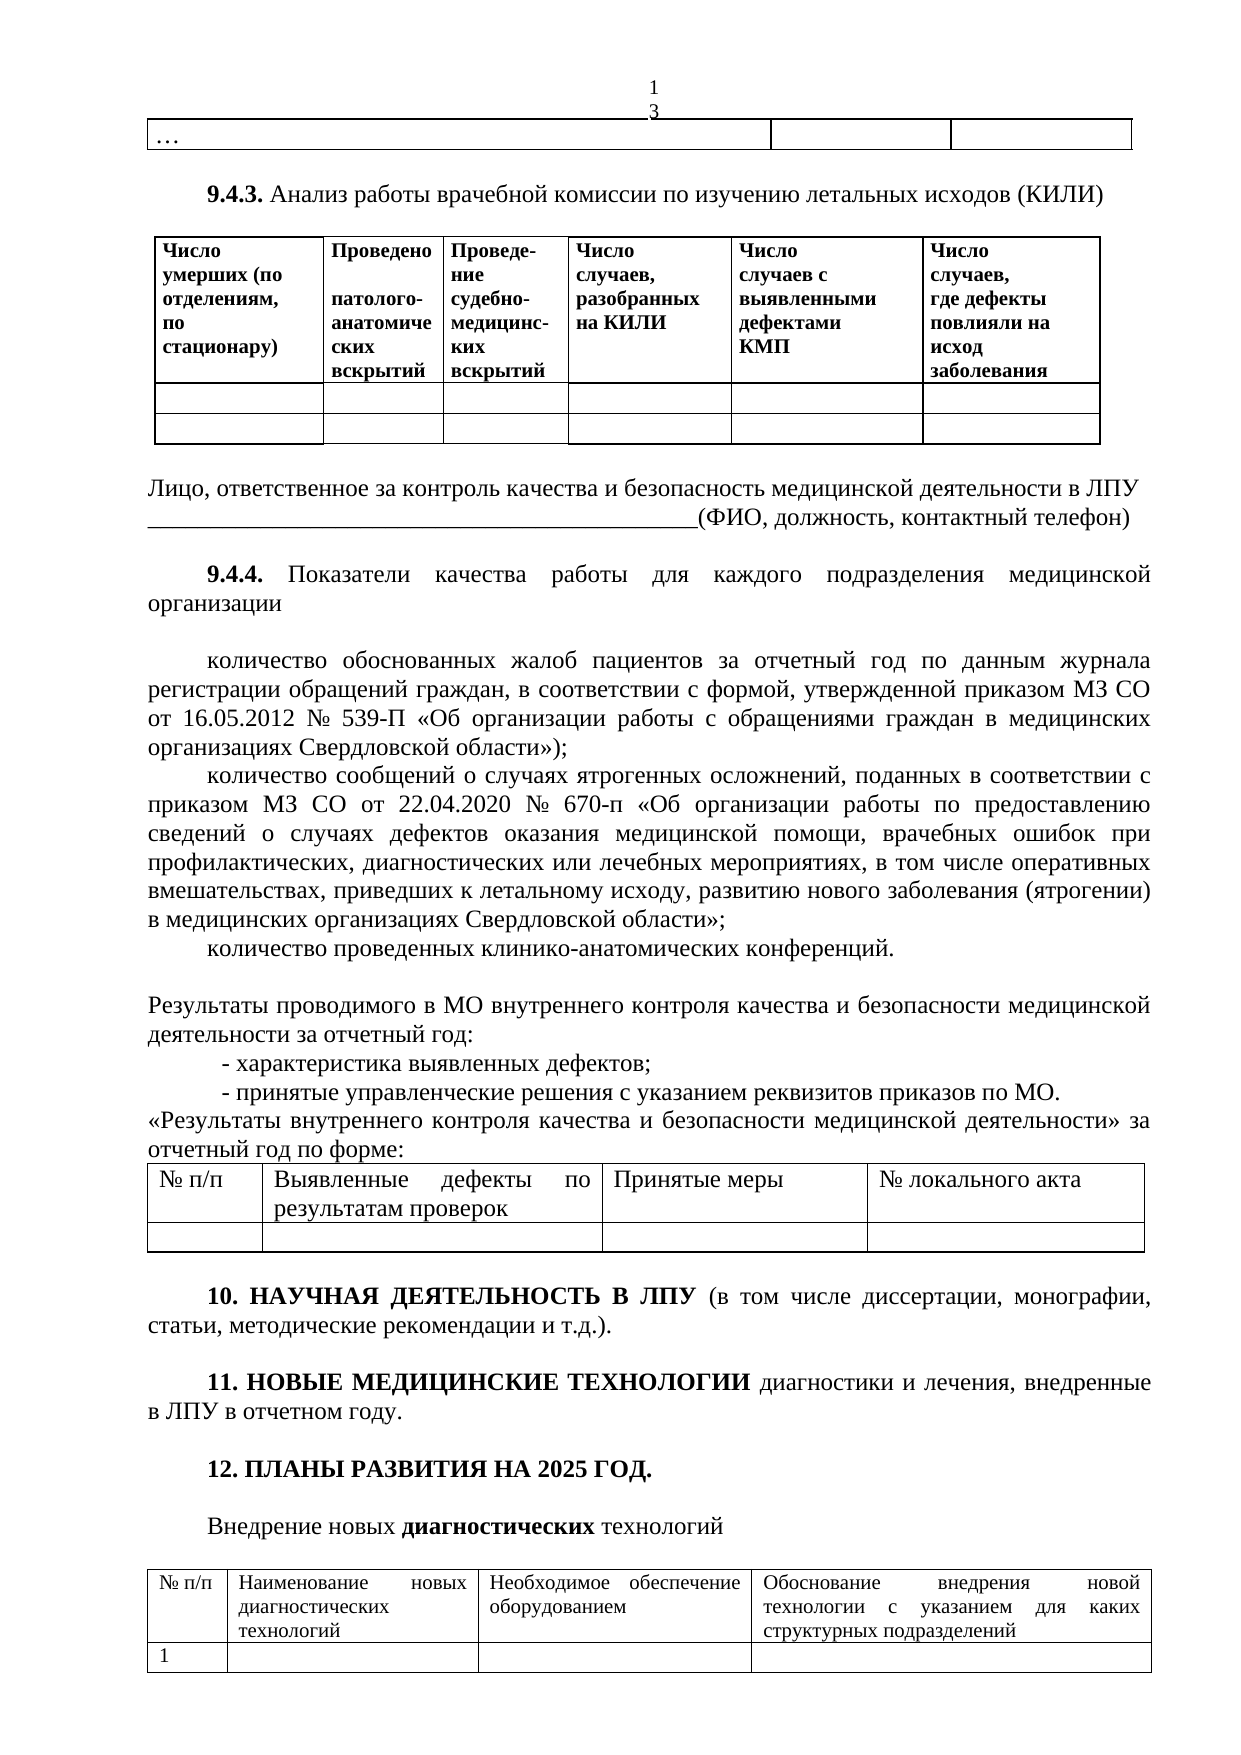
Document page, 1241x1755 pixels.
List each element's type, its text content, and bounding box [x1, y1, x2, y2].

table_cell [324, 414, 443, 443]
text - принятые управленческие решения с указанием реквизитов приказов по МО. [148, 1077, 1152, 1106]
text 9.4.4. Показатели качества работы для каждого подразделения медицинской организации [148, 559, 1152, 617]
text 9.4.3. Анализ работы врачебной комиссии по изучению летальных исходов (КИЛИ) [148, 179, 1152, 207]
table_header Наименование новых диагностических технологий [228, 1570, 478, 1642]
table_header Число умерших (по отделениям, по стационару) [156, 238, 323, 382]
table_header Число случаев, где дефекты повлияли на исход заболевания [924, 238, 1099, 382]
table_header № п/п [148, 1164, 262, 1222]
table_cell [569, 384, 731, 412]
text количество проведенных клинико-анатомических конференций. [148, 933, 1152, 962]
table_cell [752, 1643, 1151, 1672]
table_cell [156, 384, 323, 412]
table_header Обоснование внедрения новой технологии с указанием для каких структурных подразделений [752, 1570, 1151, 1642]
table_cell [228, 1643, 478, 1672]
table_header Проведено патолого- анатомических вскрытий [324, 237, 443, 382]
text - характеристика выявленных дефектов; [148, 1048, 1152, 1077]
text Лицо, ответственное за контроль качества и безопасность медицинской деятельности в ЛПУ ____________________________________________(ФИО, должность, контактный телефон) [148, 473, 1152, 531]
table_header Число случаев, разобранных на КИЛИ [569, 238, 731, 382]
table_cell [924, 384, 1099, 412]
table_cell [603, 1223, 867, 1251]
table_cell [569, 414, 731, 443]
table_header № п/п [148, 1570, 227, 1642]
table_cell [148, 1223, 262, 1251]
table_cell [444, 414, 568, 443]
table_cell [263, 1223, 602, 1251]
table_cell [479, 1643, 751, 1672]
text 10. НАУЧНАЯ ДЕЯТЕЛЬНОСТЬ В ЛПУ (в том числе диссертации, монографии, статьи, методические рекомендации и т.д.). [148, 1281, 1152, 1339]
table_header Выявленные дефекты по результатам проверок [263, 1164, 602, 1222]
text 12. ПЛАНЫ РАЗВИТИЯ НА 2025 ГОД. [148, 1454, 1152, 1482]
table_header Необходимое обеспечение оборудованием [479, 1570, 751, 1642]
text количество обоснованных жалоб пациентов за отчетный год по данным журнала регистрации обращений граждан, в соответствии с формой, утвержденной приказом МЗ СО от 16.05.2012 № 539-П «Об организации работы с обращениями граждан в медицинских организациях Свердловской области»); [148, 646, 1152, 761]
text Результаты проводимого в МО внутреннего контроля качества и безопасности медицинской деятельности за отчетный год: [148, 991, 1152, 1048]
table_header № локального акта [868, 1164, 1144, 1222]
table_cell [732, 414, 922, 443]
table_cell [772, 120, 950, 148]
table_cell [924, 414, 1099, 443]
text Внедрение новых диагностических технологий [148, 1511, 1152, 1540]
table_cell 1 [148, 1643, 227, 1672]
table_cell [444, 383, 568, 412]
table_cell [732, 384, 922, 412]
text количество сообщений о случаях ятрогенных осложнений, поданных в соответствии с приказом МЗ СО от 22.04.2020 № 670-п «Об организации работы по предоставлению сведений о случаях дефектов оказания медицинской помощи, врачебных ошибок при профилактических, диагностических или лечебных мероприятиях, в том числе оперативных вмешательствах, приведших к летальному исходу, развитию нового заболевания (ятрогении) в медицинских организациях Свердловской области»; [148, 761, 1152, 933]
table_cell [868, 1223, 1144, 1251]
table_header Проведе-ние судебно-медицинс-ких вскрытий [444, 237, 568, 382]
text «Результаты внутреннего контроля качества и безопасности медицинской деятельности» за отчетный год по форме: [148, 1106, 1152, 1163]
table_cell [324, 383, 443, 412]
table_cell [156, 414, 323, 443]
table_cell … [148, 120, 770, 148]
table_cell [952, 120, 1131, 148]
text 11. НОВЫЕ МЕДИЦИНСКИЕ ТЕХНОЛОГИИ диагностики и лечения, внедренные в ЛПУ в отчетном году. [148, 1367, 1152, 1425]
table_header Принятые меры [603, 1164, 867, 1222]
table_header Число случаев с выявленными дефектами КМП [732, 238, 922, 382]
